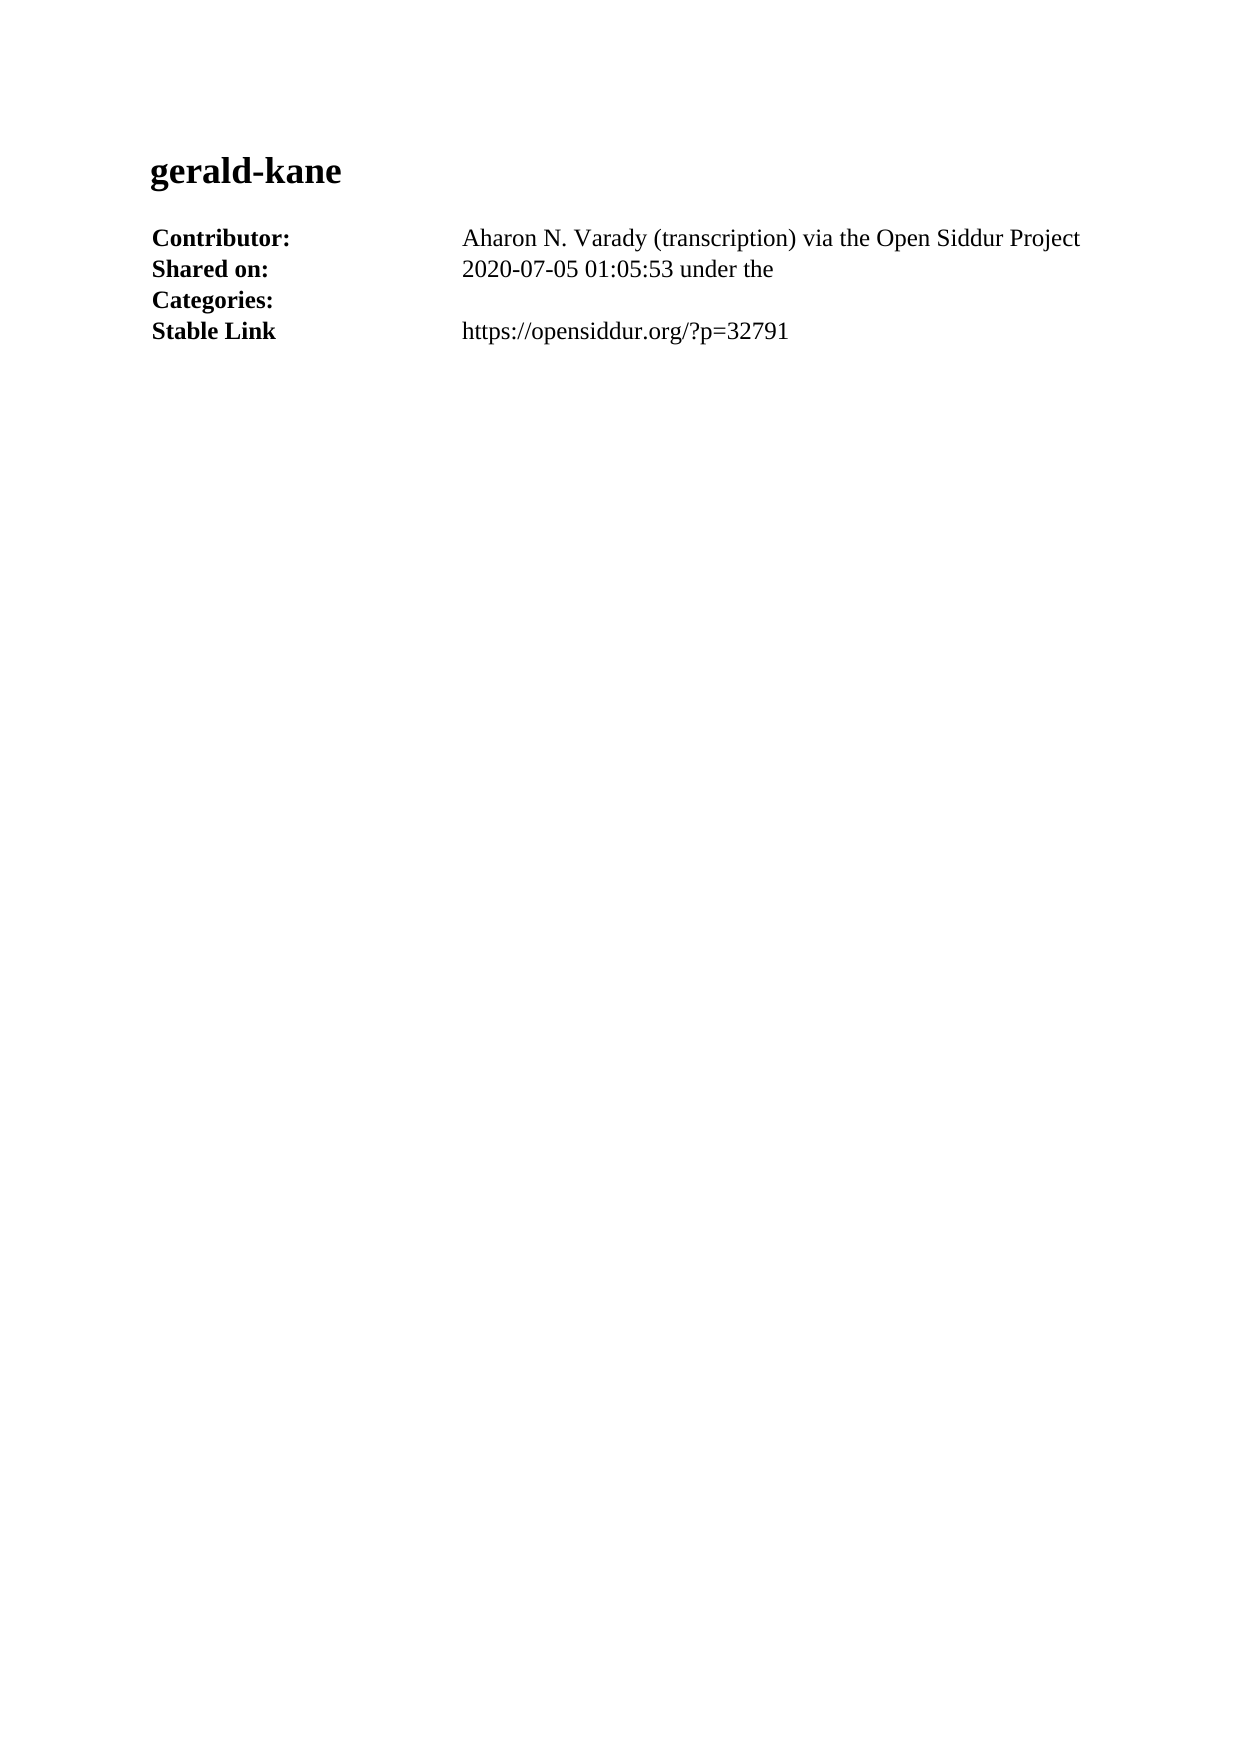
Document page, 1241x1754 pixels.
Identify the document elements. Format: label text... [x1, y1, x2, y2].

subtitle gerald-kane [150, 150, 1090, 192]
table_cell [460, 284, 1090, 315]
table_header Contributor: [150, 223, 460, 253]
table_cell Categories: [150, 284, 460, 315]
table_cell https://opensiddur.org/?p=32791 [460, 315, 1090, 346]
table_header Aharon N. Varady (transcription) via the Open Siddur Project [460, 223, 1090, 253]
table_cell Shared on: [150, 254, 460, 284]
table_cell 2020-07-05 01:05:53 under the [460, 254, 1090, 284]
table_cell Stable Link [150, 315, 460, 346]
